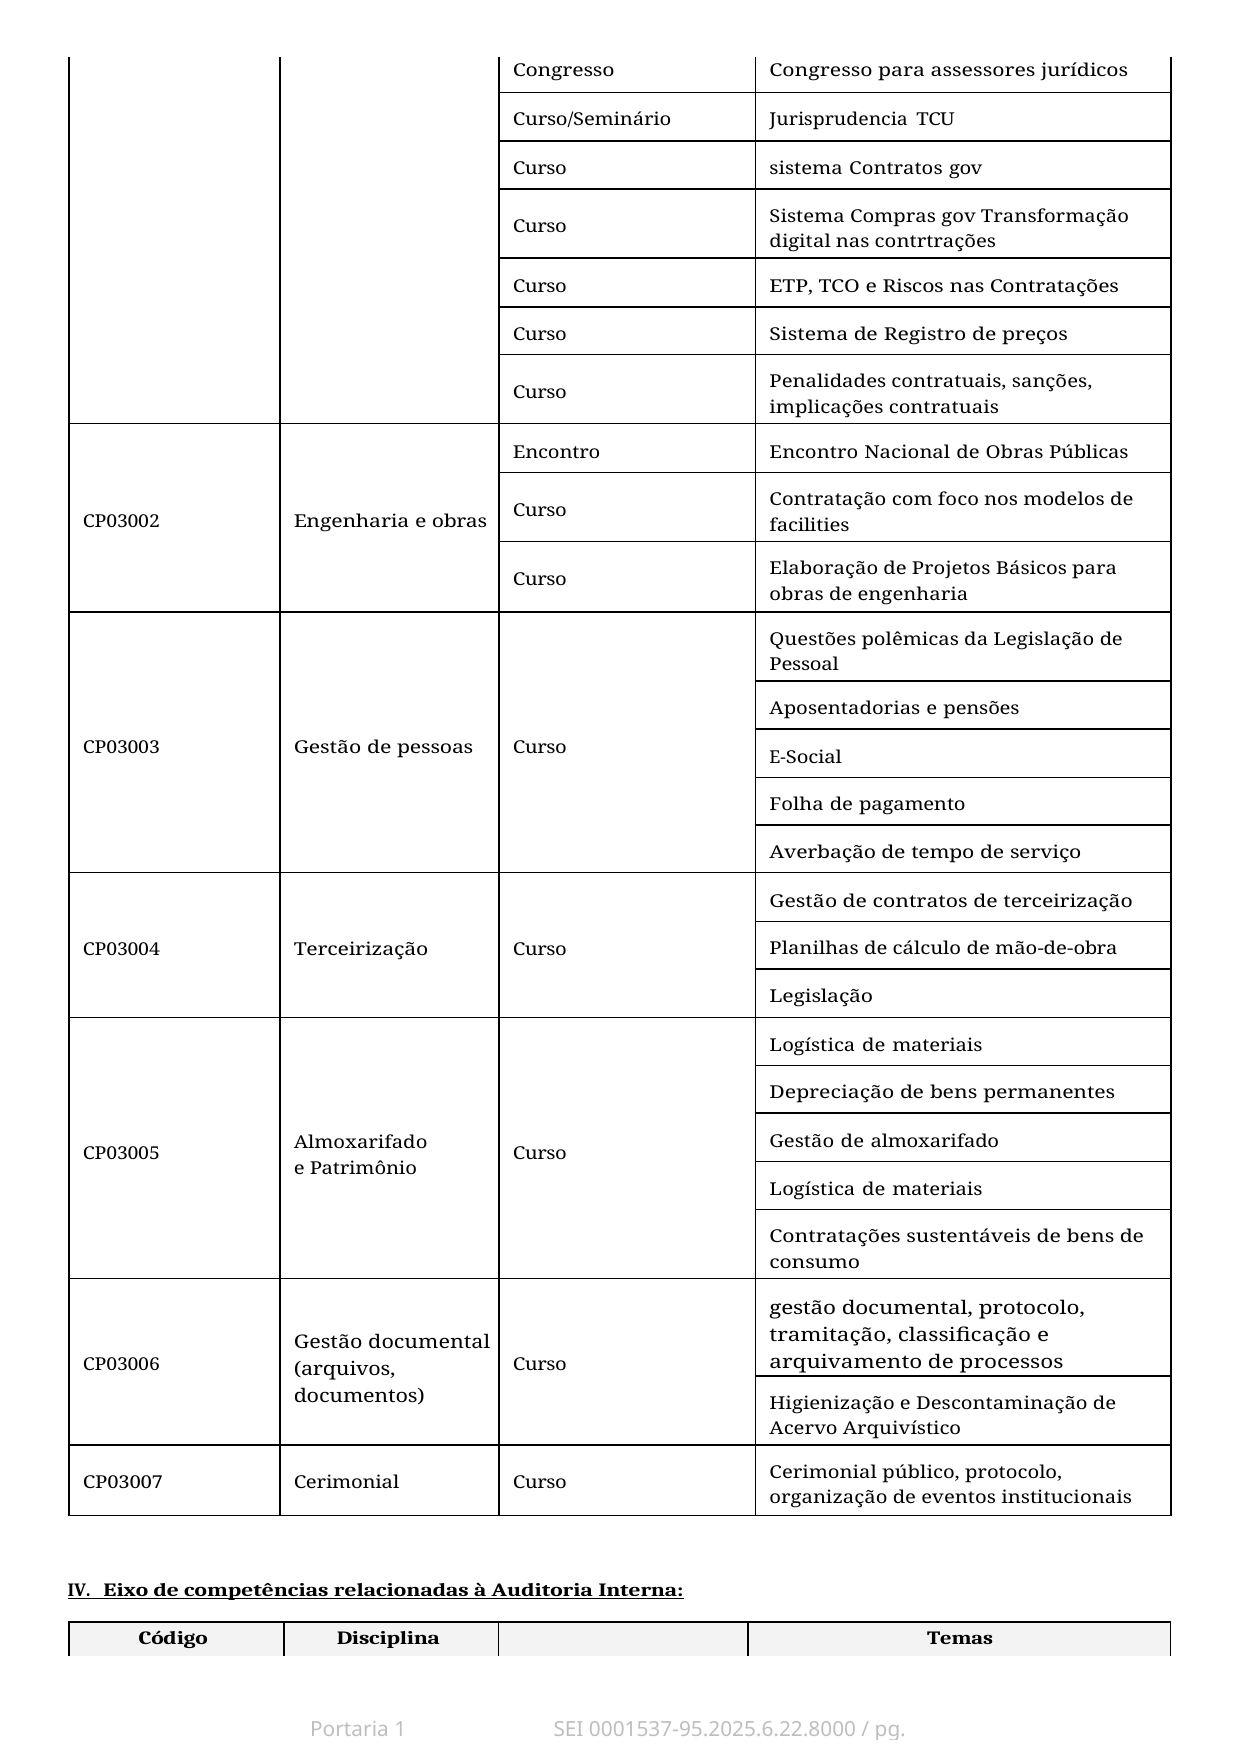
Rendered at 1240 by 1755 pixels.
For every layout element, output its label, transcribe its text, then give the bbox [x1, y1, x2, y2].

table_cell Sistema de Registro de preços [756, 308, 1170, 353]
table_cell Contratações sustentáveis de bens de consumo [756, 1210, 1170, 1278]
table_cell gestão documental, protocolo, tramitação, classificação e arquivamento de processos [756, 1279, 1170, 1375]
table_header Congresso para assessores jurídicos [756, 57, 1170, 92]
table_cell Curso [500, 259, 755, 306]
table_cell Encontro Nacional de Obras Públicas [756, 424, 1170, 471]
table_cell Cerimonial [281, 1446, 498, 1515]
table_cell Gestão de almoxarifado [756, 1114, 1170, 1161]
table_cell CP03004 [70, 873, 279, 1017]
table_cell Folha de pagamento [756, 778, 1170, 824]
table_header Código [70, 1623, 283, 1656]
table_cell Contratação com foco nos modelos de facilities [756, 473, 1170, 541]
table_cell Encontro [500, 424, 755, 471]
table_header [499, 1623, 747, 1656]
table_cell Logística de materiais [756, 1162, 1170, 1208]
table_cell Gestão documental (arquivos, documentos) [281, 1279, 498, 1444]
table_cell Engenharia e obras [281, 424, 498, 611]
table_cell sistema Contratos gov [756, 142, 1170, 188]
table_cell Depreciação de bens permanentes [756, 1066, 1170, 1112]
table_cell Curso [500, 1279, 755, 1444]
table_cell CP03006 [70, 1279, 279, 1444]
table_cell Curso [500, 473, 755, 541]
table_cell CP03007 [70, 1446, 279, 1515]
table_cell Curso/Seminário [500, 93, 755, 140]
table_cell E-Social [756, 730, 1170, 777]
table_cell Cerimonial público, protocolo, organização de eventos institucionais [756, 1446, 1170, 1515]
table_cell Sistema Compras gov Transformação digital nas contrtrações [756, 190, 1170, 257]
table_cell Curso [500, 355, 755, 423]
table_cell Averbação de tempo de serviço [756, 826, 1170, 872]
table_cell Curso [500, 1446, 755, 1515]
table_cell Planilhas de cálculo de mão-de-obra [756, 922, 1170, 968]
table_cell CP03002 [70, 424, 279, 611]
table_cell Curso [500, 542, 755, 611]
table_header Temas [749, 1623, 1170, 1656]
table_cell Terceirização [281, 873, 498, 1017]
table_cell Curso [500, 613, 755, 872]
table_cell Curso [500, 190, 755, 257]
table_cell Elaboração de Projetos Básicos para obras de engenharia [756, 542, 1170, 611]
list Eixo de competências relacionadas à Auditoria Interna: [67, 1580, 1181, 1602]
table_cell Jurisprudencia TCU [756, 93, 1170, 140]
table_cell ETP, TCO e Riscos nas Contratações [756, 259, 1170, 306]
table_cell Curso [500, 142, 755, 188]
table_cell CP03003 [70, 613, 279, 872]
table_cell Penalidades contratuais, sanções, implicações contratuais [756, 355, 1170, 423]
table_cell Curso [500, 873, 755, 1017]
table_cell Logística de materiais [756, 1018, 1170, 1064]
table_cell Curso [500, 1018, 755, 1278]
table_cell Higienização e Descontaminação de Acervo Arquivístico [756, 1377, 1170, 1444]
table_cell Gestão de contratos de terceirização [756, 873, 1170, 921]
table_cell Gestão de pessoas [281, 613, 498, 872]
table_cell Aposentadorias e pensões [756, 682, 1170, 728]
table_header Disciplina [285, 1623, 498, 1656]
table_header Congresso [500, 57, 755, 92]
table_cell Almoxarifado e Patrimônio [281, 1018, 498, 1278]
table_cell Legislação [756, 970, 1170, 1017]
table_cell Curso [500, 308, 755, 353]
table_header [70, 57, 279, 423]
table_cell CP03005 [70, 1018, 279, 1278]
table_cell Questões polêmicas da Legislação de Pessoal [756, 613, 1170, 680]
table_header [281, 57, 498, 423]
